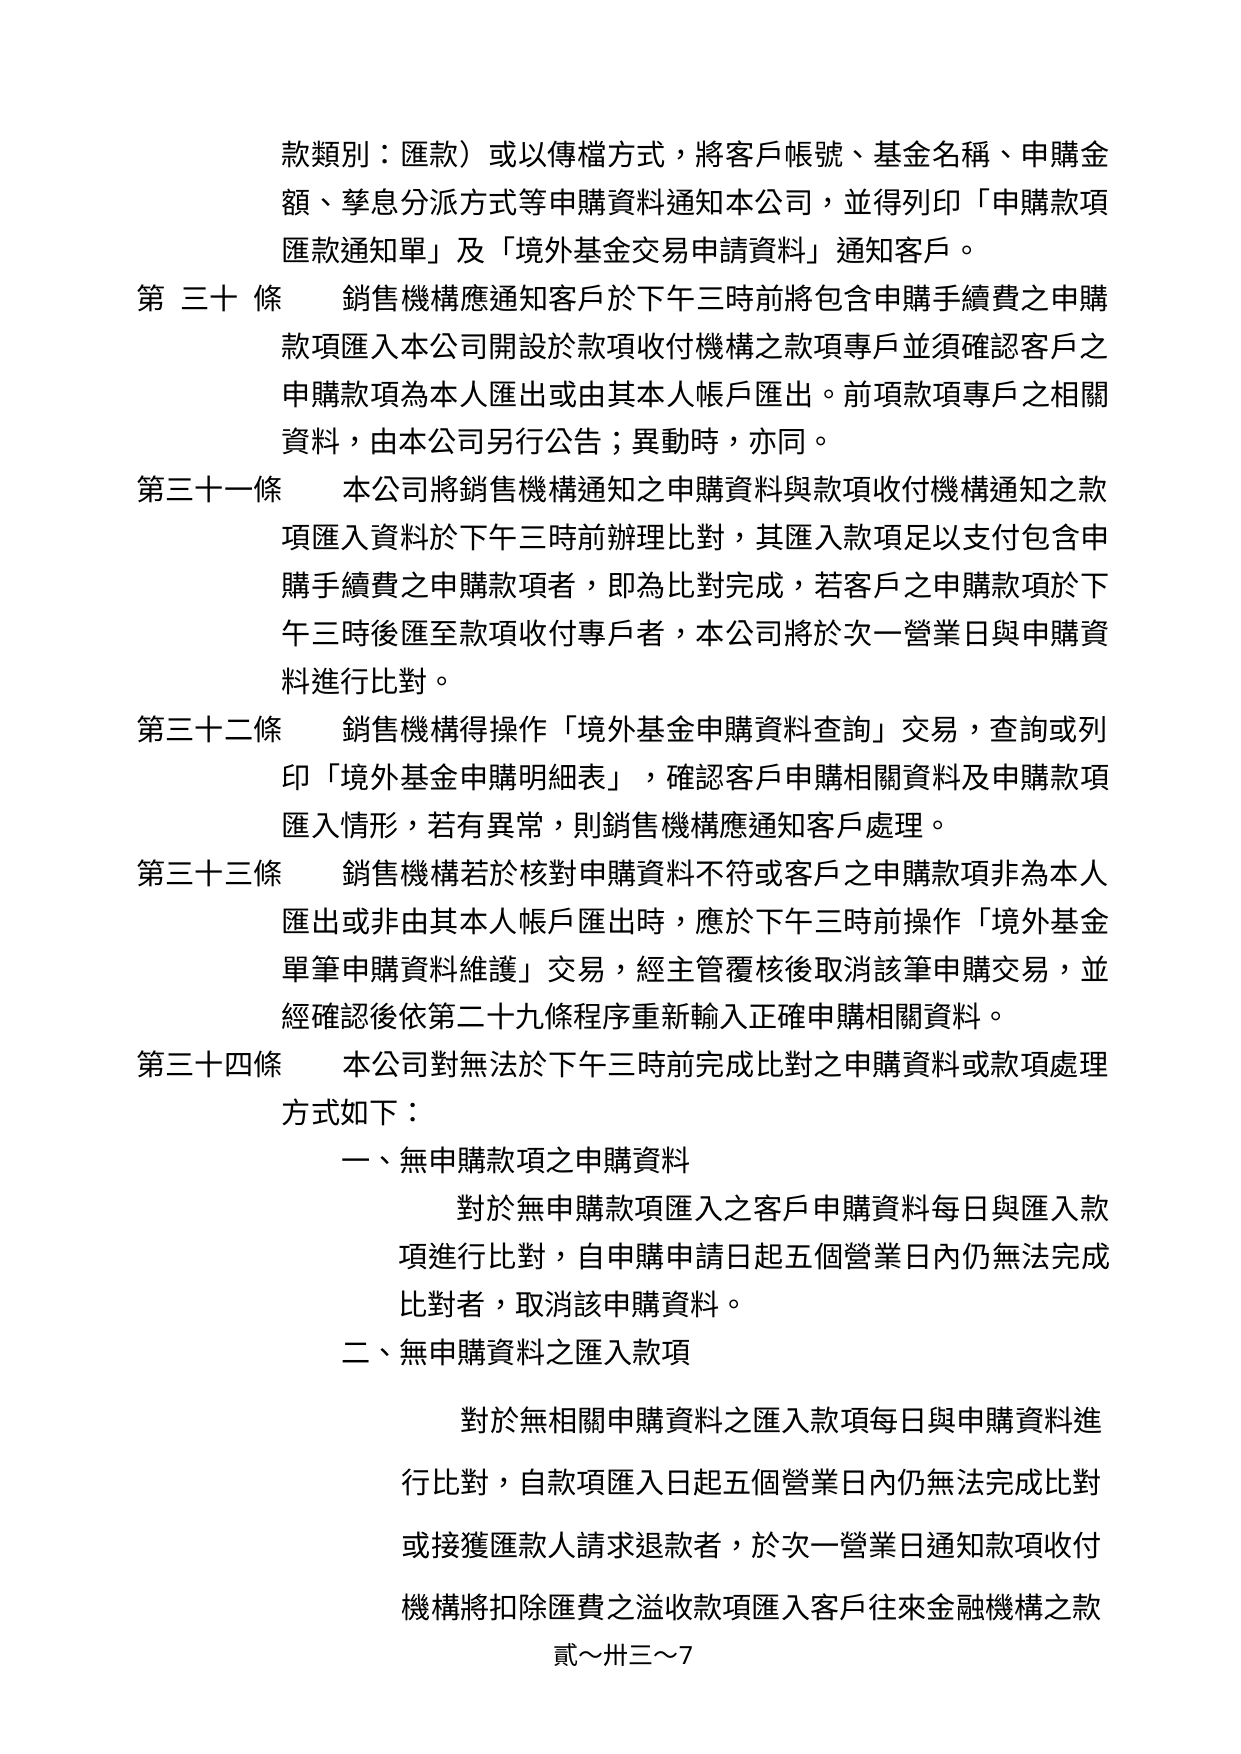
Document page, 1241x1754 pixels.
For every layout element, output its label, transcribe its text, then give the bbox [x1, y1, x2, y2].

text 第三十二條 銷售機構得操作「境外基金申購資料查詢」交易，查詢或列印「境外基金申購明細表」，確認客戶申購相關資料及申購款項匯入情形，若有異常，則銷售機構應通知客戶處理。 [136, 702, 1110, 846]
text 對於無相關申購資料之匯入款項每日與申購資料進行比對，自款項匯入日起五個營業日內仍無法完成比對或接獲匯款人請求退款者，於次一營業日通知款項收付機構將扣除匯費之溢收款項匯入客戶往來金融機構之款 [402, 1377, 1110, 1627]
text 第三十四條 本公司對無法於下午三時前完成比對之申購資料或款項處理方式如下： [136, 1037, 1110, 1133]
text 第 三十 條 銷售機構應通知客戶於下午三時前將包含申購手續費之申購款項匯入本公司開設於款項收付機構之款項專戶並須確認客戶之申購款項為本人匯出或由其本人帳戶匯出。前項款項專戶之相關資料，由本公司另行公告；異動時，亦同。 [136, 271, 1110, 462]
text 對於無申購款項匯入之客戶申購資料每日與匯入款項進行比對，自申購申請日起五個營業日內仍無法完成比對者，取消該申購資料。 [398, 1181, 1110, 1325]
text 二、無申購資料之匯入款項 [341, 1325, 1110, 1373]
text 第三十三條 銷售機構若於核對申購資料不符或客戶之申購款項非為本人匯出或非由其本人帳戶匯出時，應於下午三時前操作「境外基金單筆申購資料維護」交易，經主管覆核後取消該筆申購交易，並經確認後依第二十九條程序重新輸入正確申購相關資料。 [136, 846, 1110, 1037]
text 一、無申購款項之申購資料 [341, 1133, 1110, 1181]
text 第三十一條 本公司將銷售機構通知之申購資料與款項收付機構通知之款項匯入資料於下午三時前辦理比對，其匯入款項足以支付包含申購手續費之申購款項者，即為比對完成，若客戶之申購款項於下午三時後匯至款項收付專戶者，本公司將於次一營業日與申購資料進行比對。 [136, 462, 1110, 702]
text 款類別：匯款）或以傳檔方式，將客戶帳號、基金名稱、申購金額、孳息分派方式等申購資料通知本公司，並得列印「申購款項匯款通知單」及「境外基金交易申請資料」通知客戶。 [136, 127, 1110, 271]
